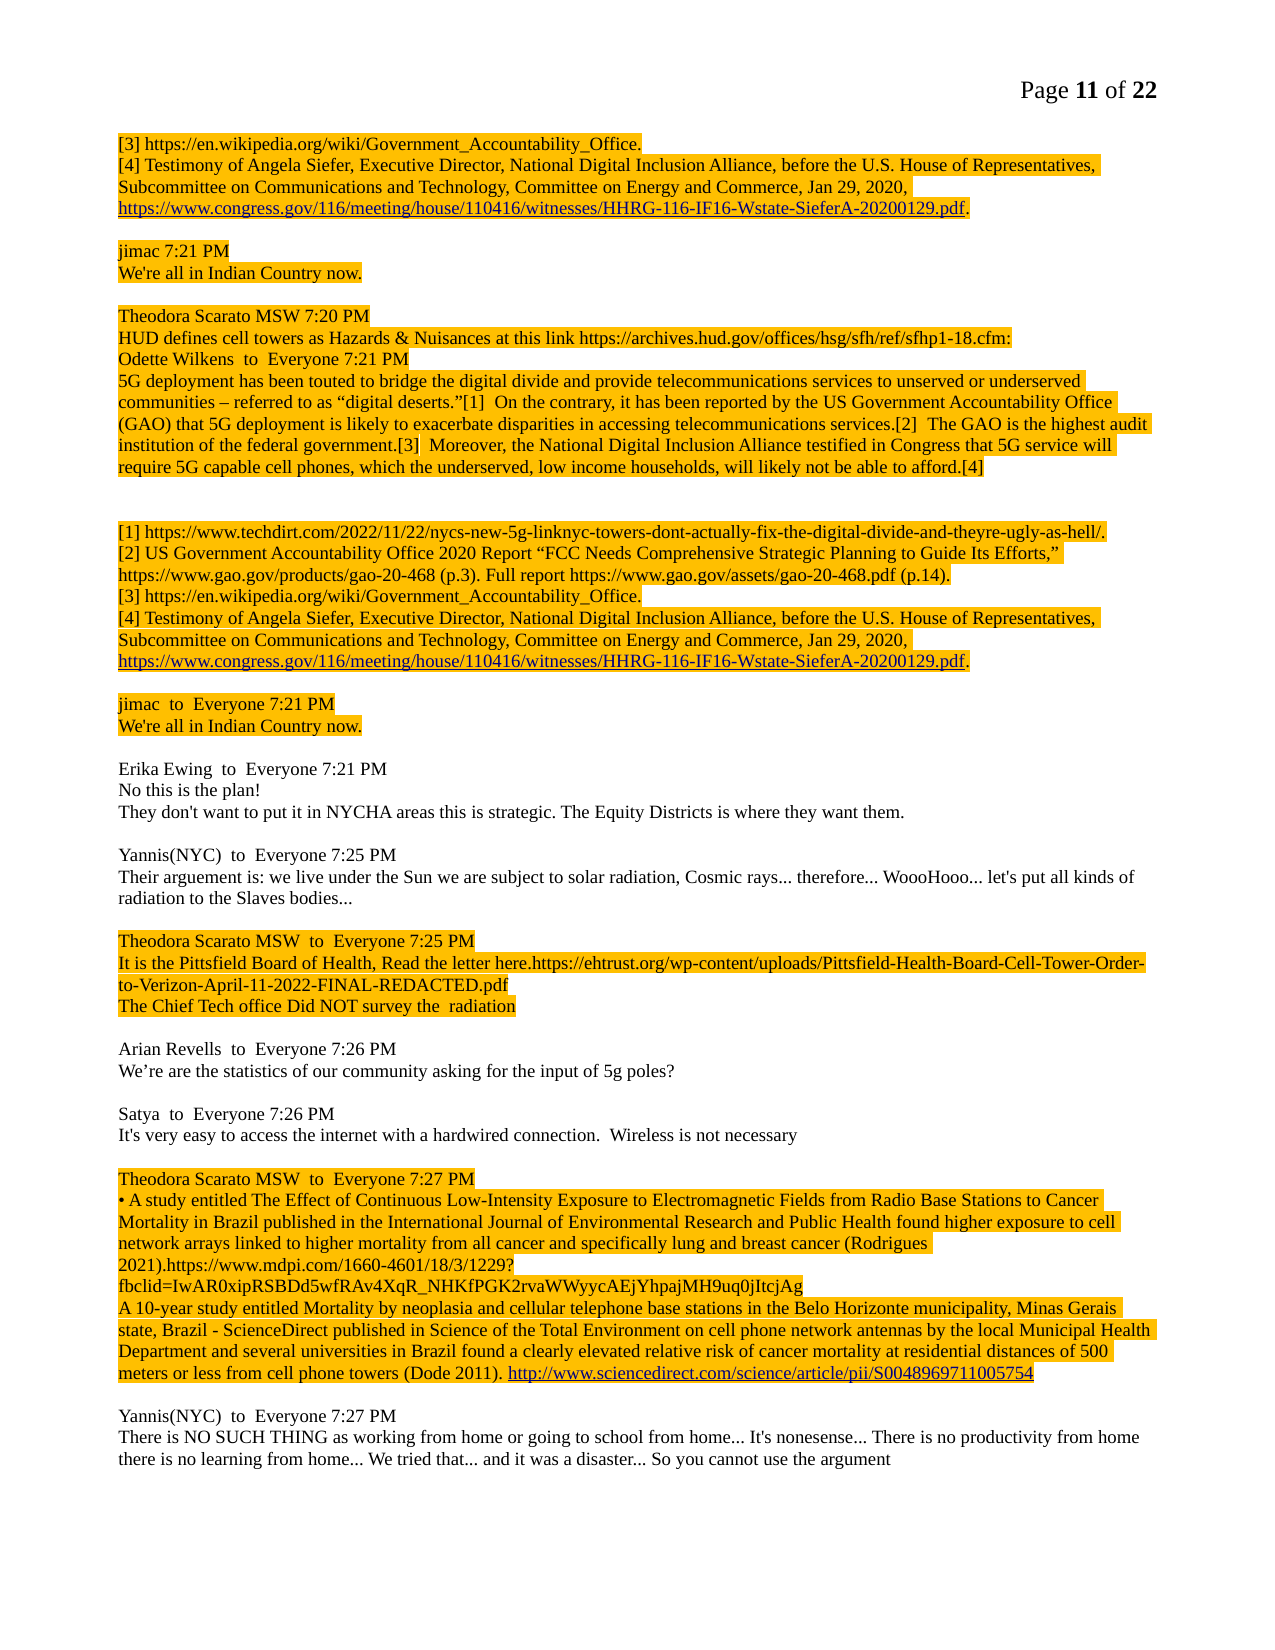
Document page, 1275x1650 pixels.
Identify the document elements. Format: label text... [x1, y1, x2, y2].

text The Chief Tech office Did NOT survey the radiation [118, 995, 1157, 1017]
text Yannis(NYC) to Everyone 7:25 PM [118, 844, 1157, 866]
text 5G deployment has been touted to bridge the digital divide and provide telecommunications services to unserved or underserved communities – referred to as “digital deserts.”[1] On the contrary, it has been reported by the US Government Accountability Office (GAO) that 5G deployment is likely to exacerbate disparities in accessing telecommunications services.[2] The GAO is the highest audit institution of the federal government.[3] Moreover, the National Digital Inclusion Alliance testified in Congress that 5G service will require 5G capable cell phones, which the underserved, low income households, will likely not be able to afford.[4] [1] https://www.techdirt.com/2022/11/22/nycs-new-5g-linknyc-towers-dont-actually-fix-the-digital-divide-and-theyre-ugly-as-hell/. [2] US Government Accountability Office 2020 Report “FCC Needs Comprehensive Strategic Planning to Guide Its Efforts,” https://www.gao.gov/products/gao-20-468 (p.3). Full report https://www.gao.gov/assets/gao-20-468.pdf (p.14). [3] https://en.wikipedia.org/wiki/Government_Accountability_Office. [4] Testimony of Angela Siefer, Executive Director, National Digital Inclusion Alliance, before the U.S. House of Representatives, Subcommittee on Communications and Technology, Committee on Energy and Commerce, Jan 29, 2020, https://www.congress.gov/116/meeting/house/110416/witnesses/HHRG-116-IF16-Wstate-SieferA-20200129.pdf. [118, 370, 1157, 672]
text It's very easy to access the internet with a hardwired connection. Wireless is not necessary [118, 1124, 1157, 1146]
text Satya to Everyone 7:26 PM [118, 1103, 1157, 1124]
text Their arguement is: we live under the Sun we are subject to solar radiation, Cosmic rays... therefore... WoooHooo... let's put all kinds of radiation to the Slaves bodies... [118, 866, 1157, 909]
text They don't want to put it in NYCHA areas this is strategic. The Equity Districts is where they want them. [118, 801, 1157, 822]
text There is NO SUCH THING as working from home or going to school from home... It's nonesense... There is no productivity from home there is no learning from home... We tried that... and it was a disaster... So you cannot use the argument [118, 1426, 1157, 1469]
text A 10-year study entitled Mortality by neoplasia and cellular telephone base stations in the Belo Horizonte municipality, Minas Gerais state, Brazil - ScienceDirect published in Science of the Total Environment on cell phone network antennas by the local Municipal Health Department and several universities in Brazil found a clearly elevated relative risk of cancer mortality at residential distances of 500 meters or less from cell phone towers (Dode 2011). http://www.sciencedirect.com/science/article/pii/S0048969711005754 [118, 1297, 1157, 1383]
text We're all in Indian Country now. [118, 262, 1157, 283]
text Yannis(NYC) to Everyone 7:27 PM [118, 1405, 1157, 1426]
text Erika Ewing to Everyone 7:21 PM [118, 758, 1157, 779]
text HUD defines cell towers as Hazards & Nuisances at this link https://archives.hud.gov/offices/hsg/sfh/ref/sfhp1-18.cfm: [118, 327, 1157, 348]
text jimac 7:21 PM [118, 240, 1157, 262]
text • A study entitled The Effect of Continuous Low-Intensity Exposure to Electromagnetic Fields from Radio Base Stations to Cancer Mortality in Brazil published in the International Journal of Environmental Research and Public Health found higher exposure to cell network arrays linked to higher mortality from all cancer and specifically lung and breast cancer (Rodrigues 2021).https://www.mdpi.com/1660-4601/18/3/1229?fbclid=IwAR0xipRSBDd5wfRAv4XqR_NHKfPGK2rvaWWyycAEjYhpajMH9uq0jItcjAg [118, 1189, 1157, 1297]
text No this is the plan! [118, 779, 1157, 801]
text jimac to Everyone 7:21 PM [118, 693, 1157, 715]
text Theodora Scarato MSW 7:20 PM [118, 305, 1157, 327]
text We’re are the statistics of our community asking for the input of 5g poles? [118, 1060, 1157, 1081]
text Theodora Scarato MSW to Everyone 7:27 PM [118, 1167, 1157, 1189]
text We're all in Indian Country now. [118, 715, 1157, 736]
text Theodora Scarato MSW to Everyone 7:25 PM [118, 930, 1157, 952]
text Arian Revells to Everyone 7:26 PM [118, 1038, 1157, 1060]
text It is the Pittsfield Board of Health, Read the letter here.https://ehtrust.org/wp-content/uploads/Pittsfield-Health-Board-Cell-Tower-Order-to-Verizon-April-11-2022-FINAL-REDACTED.pdf [118, 952, 1157, 995]
text Odette Wilkens to Everyone 7:21 PM [118, 348, 1157, 370]
text [3] https://en.wikipedia.org/wiki/Government_Accountability_Office. [4] Testimony of Angela Siefer, Executive Director, National Digital Inclusion Alliance, before the U.S. House of Representatives, Subcommittee on Communications and Technology, Committee on Energy and Commerce, Jan 29, 2020, https://www.congress.gov/116/meeting/house/110416/witnesses/HHRG-116-IF16-Wstate-SieferA-20200129.pdf. [118, 132, 1157, 219]
